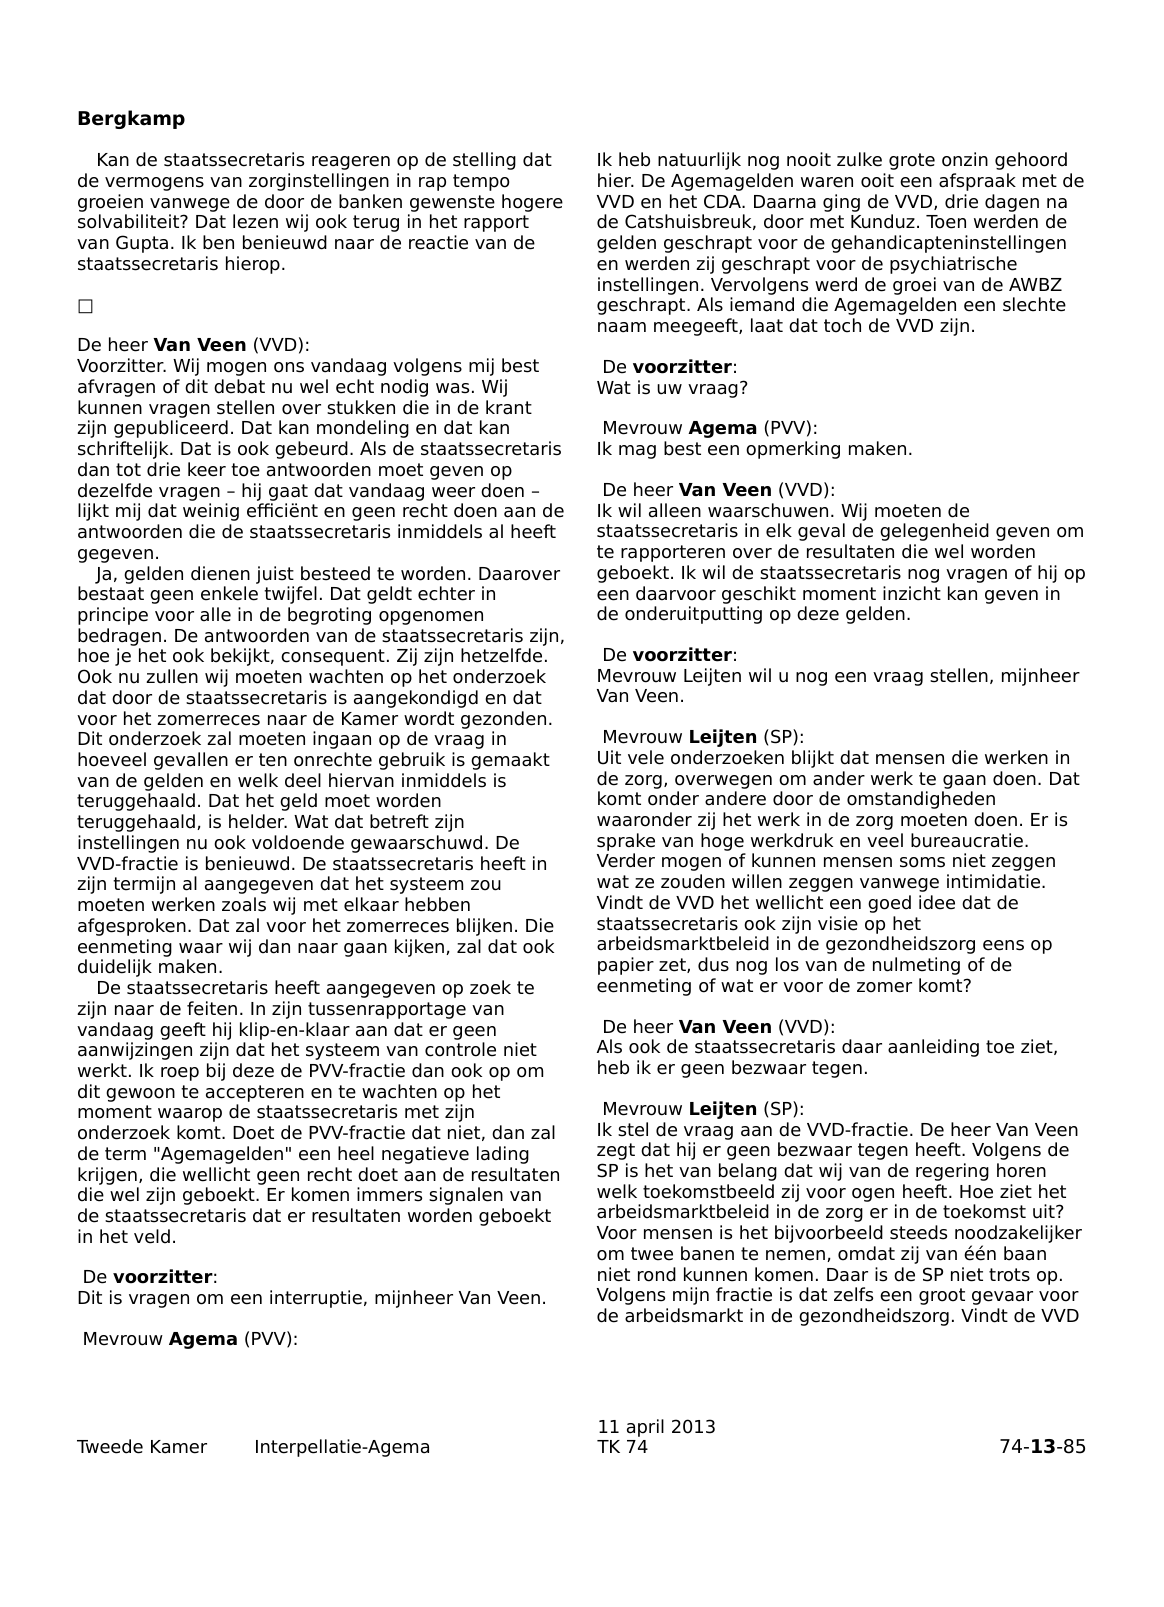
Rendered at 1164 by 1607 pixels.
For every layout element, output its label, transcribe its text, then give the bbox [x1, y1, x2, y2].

text Kan de staatssecretaris reageren op de stelling dat de vermogens van zorginstellingen in rap tempo groeien vanwege de door de banken gewenste hogere solvabiliteit? Dat lezen wij ook terug in het rapport van Gupta. Ik ben benieuwd naar de reactie van de staatssecretaris hierop. [77, 150, 567, 274]
text Wat is uw vraag? [596, 377, 1087, 398]
text De heer Van Veen (VVD): [77, 335, 567, 356]
text De voorzitter: [596, 357, 1087, 377]
text Ik wil alleen waarschuwen. Wij moeten de staatssecretaris in elk geval de gelegenheid geven om te rapporteren over de resultaten die wel worden geboekt. Ik wil de staatssecretaris nog vragen of hij op een daarvoor geschikt moment inzicht kan geven in de onderuitputting op deze gelden. [596, 500, 1087, 625]
text De heer Van Veen (VVD): [596, 480, 1087, 500]
text Mevrouw Leijten wil u nog een vraag stellen, mijnheer Van Veen. [596, 666, 1087, 707]
text Mevrouw Agema (PVV): [77, 1329, 567, 1349]
text Als ook de staatssecretaris daar aanleiding toe ziet, heb ik er geen bezwaar tegen. [596, 1037, 1087, 1079]
text Mevrouw Agema (PVV): [596, 418, 1087, 439]
text Voorzitter. Wij mogen ons vandaag volgens mij best afvragen of dit debat nu wel echt nodig was. Wij kunnen vragen stellen over stukken die in de krant zijn gepubliceerd. Dat kan mondeling en dat kan schriftelijk. Dat is ook gebeurd. Als de staatssecretaris dan tot drie keer toe antwoorden moet geven op dezelfde vragen – hij gaat dat vandaag weer doen – lijkt mij dat weinig efficiënt en geen recht doen aan de antwoorden die de staatssecretaris inmiddels al heeft gegeven. [77, 356, 567, 563]
text Dit is vragen om een interruptie, mijnheer Van Veen. [77, 1288, 567, 1309]
text Uit vele onderzoeken blijkt dat mensen die werken in de zorg, overwegen om ander werk te gaan doen. Dat komt onder andere door de omstandigheden waaronder zij het werk in de zorg moeten doen. Er is sprake van hoge werkdruk en veel bureaucratie. Verder mogen of kunnen mensen soms niet zeggen wat ze zouden willen zeggen vanwege intimidatie. Vindt de VVD het wellicht een goed idee dat de staatssecretaris ook zijn visie op het arbeidsmarktbeleid in de gezondheidszorg eens op papier zet, dus nog los van de nulmeting of de eenmeting of wat er voor de zomer komt? [596, 748, 1087, 996]
text Mevrouw Leijten (SP): [596, 727, 1087, 748]
text Ja, gelden dienen juist besteed te worden. Daarover bestaat geen enkele twijfel. Dat geldt echter in principe voor alle in de begroting opgenomen bedragen. De antwoorden van de staatssecretaris zijn, hoe je het ook bekijkt, consequent. Zij zijn hetzelfde. Ook nu zullen wij moeten wachten op het onderzoek dat door de staatssecretaris is aangekondigd en dat voor het zomerreces naar de Kamer wordt gezonden. Dit onderzoek zal moeten ingaan op de vraag in hoeveel gevallen er ten onrechte gebruik is gemaakt van de gelden en welk deel hiervan inmiddels is teruggehaald. Dat het geld moet worden teruggehaald, is helder. Wat dat betreft zijn instellingen nu ook voldoende gewaarschuwd. De VVD-fractie is benieuwd. De staatssecretaris heeft in zijn termijn al aangegeven dat het systeem zou moeten werken zoals wij met elkaar hebben afgesproken. Dat zal voor het zomerreces blijken. Die eenmeting waar wij dan naar gaan kijken, zal dat ook duidelijk maken. [77, 563, 567, 978]
text De heer Van Veen (VVD): [596, 1016, 1087, 1037]
text Ik stel de vraag aan de VVD-fractie. De heer Van Veen zegt dat hij er geen bezwaar tegen heeft. Volgens de SP is het van belang dat wij van de regering horen welk toekomstbeeld zij voor ogen heeft. Hoe ziet het arbeidsmarktbeleid in de zorg er in de toekomst uit? Voor mensen is het bijvoorbeeld steeds noodzakelijker om twee banen te nemen, omdat zij van één baan niet rond kunnen komen. Daar is de SP niet trots op. Volgens mijn fractie is dat zelfs een groot gevaar voor de arbeidsmarkt in de gezondheidszorg. Vindt de VVD [596, 1119, 1087, 1327]
text De staatssecretaris heeft aangegeven op zoek te zijn naar de feiten. In zijn tussenrapportage van vandaag geeft hij klip-en-klaar aan dat er geen aanwijzingen zijn dat het systeem van controle niet werkt. Ik roep bij deze de PVV-fractie dan ook op om dit gewoon te accepteren en te wachten op het moment waarop de staatssecretaris met zijn onderzoek komt. Doet de PVV-fractie dat niet, dan zal de term "Agemagelden" een heel negatieve lading krijgen, die wellicht geen recht doet aan de resultaten die wel zijn geboekt. Er komen immers signalen van de staatssecretaris dat er resultaten worden geboekt in het veld. [77, 978, 567, 1247]
text Ik mag best een opmerking maken. [596, 439, 1087, 460]
text De voorzitter: [77, 1267, 567, 1288]
text □ [77, 294, 567, 315]
text Ik heb natuurlijk nog nooit zulke grote onzin gehoord hier. De Agemagelden waren ooit een afspraak met de VVD en het CDA. Daarna ging de VVD, drie dagen na de Catshuisbreuk, door met Kunduz. Toen werden de gelden geschrapt voor de gehandicapteninstellingen en werden zij geschrapt voor de psychiatrische instellingen. Vervolgens werd de groei van de AWBZ geschrapt. Als iemand die Agemagelden een slechte naam meegeeft, laat dat toch de VVD zijn. [596, 150, 1087, 337]
text Mevrouw Leijten (SP): [596, 1099, 1087, 1119]
text De voorzitter: [596, 645, 1087, 666]
